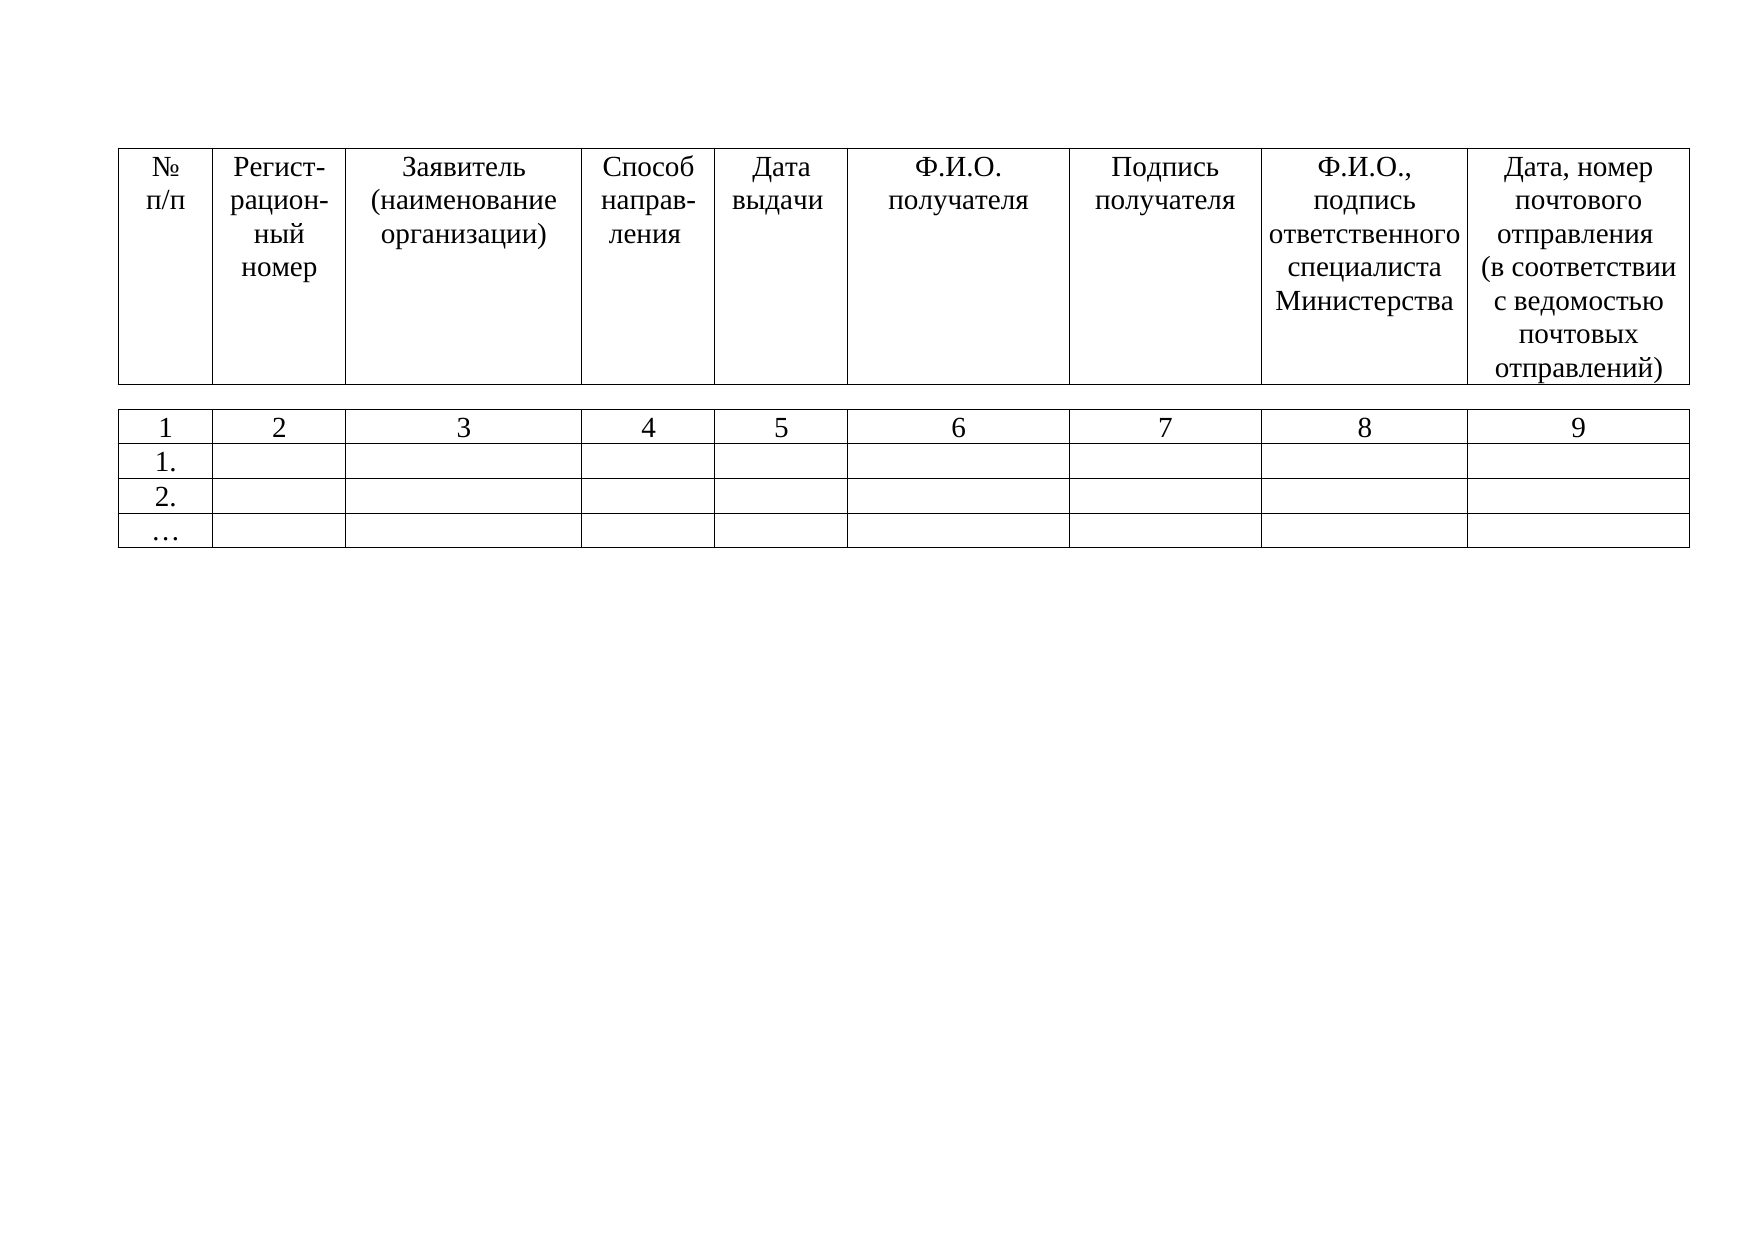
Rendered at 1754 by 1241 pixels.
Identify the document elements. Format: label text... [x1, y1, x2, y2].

table_header № п/п [119, 149, 212, 383]
table_header Способ направ­ления [582, 149, 714, 383]
table_cell [1070, 514, 1261, 547]
table_header 7 [1070, 410, 1261, 443]
table_cell [848, 479, 1069, 512]
table_cell [213, 444, 345, 478]
table_cell [582, 444, 714, 478]
table_cell [1468, 479, 1689, 512]
table_header 4 [582, 410, 714, 443]
table_cell [1468, 444, 1689, 478]
table_header Дата, номер почтового отправления (в соответствии с ведомостью почтовых отправлений) [1468, 149, 1689, 383]
table_cell [848, 444, 1069, 478]
table_cell [1070, 444, 1261, 478]
table_header Ф.И.О. получателя [848, 149, 1069, 383]
table_header Ф.И.О., подпись ответственного специалиста Министерства [1262, 149, 1467, 383]
table_cell [346, 514, 581, 547]
table_cell [213, 479, 345, 512]
table_header 6 [848, 410, 1069, 443]
table_header 9 [1468, 410, 1689, 443]
table_cell [346, 479, 581, 512]
table_header 3 [346, 410, 581, 443]
table_cell 1. [119, 444, 212, 478]
table_header 5 [715, 410, 847, 443]
table_cell [715, 514, 847, 547]
table_cell … [119, 514, 212, 547]
table_header 2 [213, 410, 345, 443]
table_header 8 [1262, 410, 1467, 443]
table_cell [346, 444, 581, 478]
table_cell [1070, 479, 1261, 512]
table_header Подпись получателя [1070, 149, 1261, 383]
table_cell [213, 514, 345, 547]
table_cell [582, 514, 714, 547]
table_cell [715, 479, 847, 512]
table_cell [1262, 444, 1467, 478]
table_cell [582, 479, 714, 512]
table_header 1 [119, 410, 212, 443]
table_cell [1262, 514, 1467, 547]
table_cell [715, 444, 847, 478]
table_header Заявитель (наименование организации) [346, 149, 581, 383]
table_cell [1262, 479, 1467, 512]
table_cell [1468, 514, 1689, 547]
table_header Регист­рацион­ный номер [213, 149, 345, 383]
table_header Дата выдачи [715, 149, 847, 383]
table_cell 2. [119, 479, 212, 512]
table_cell [848, 514, 1069, 547]
